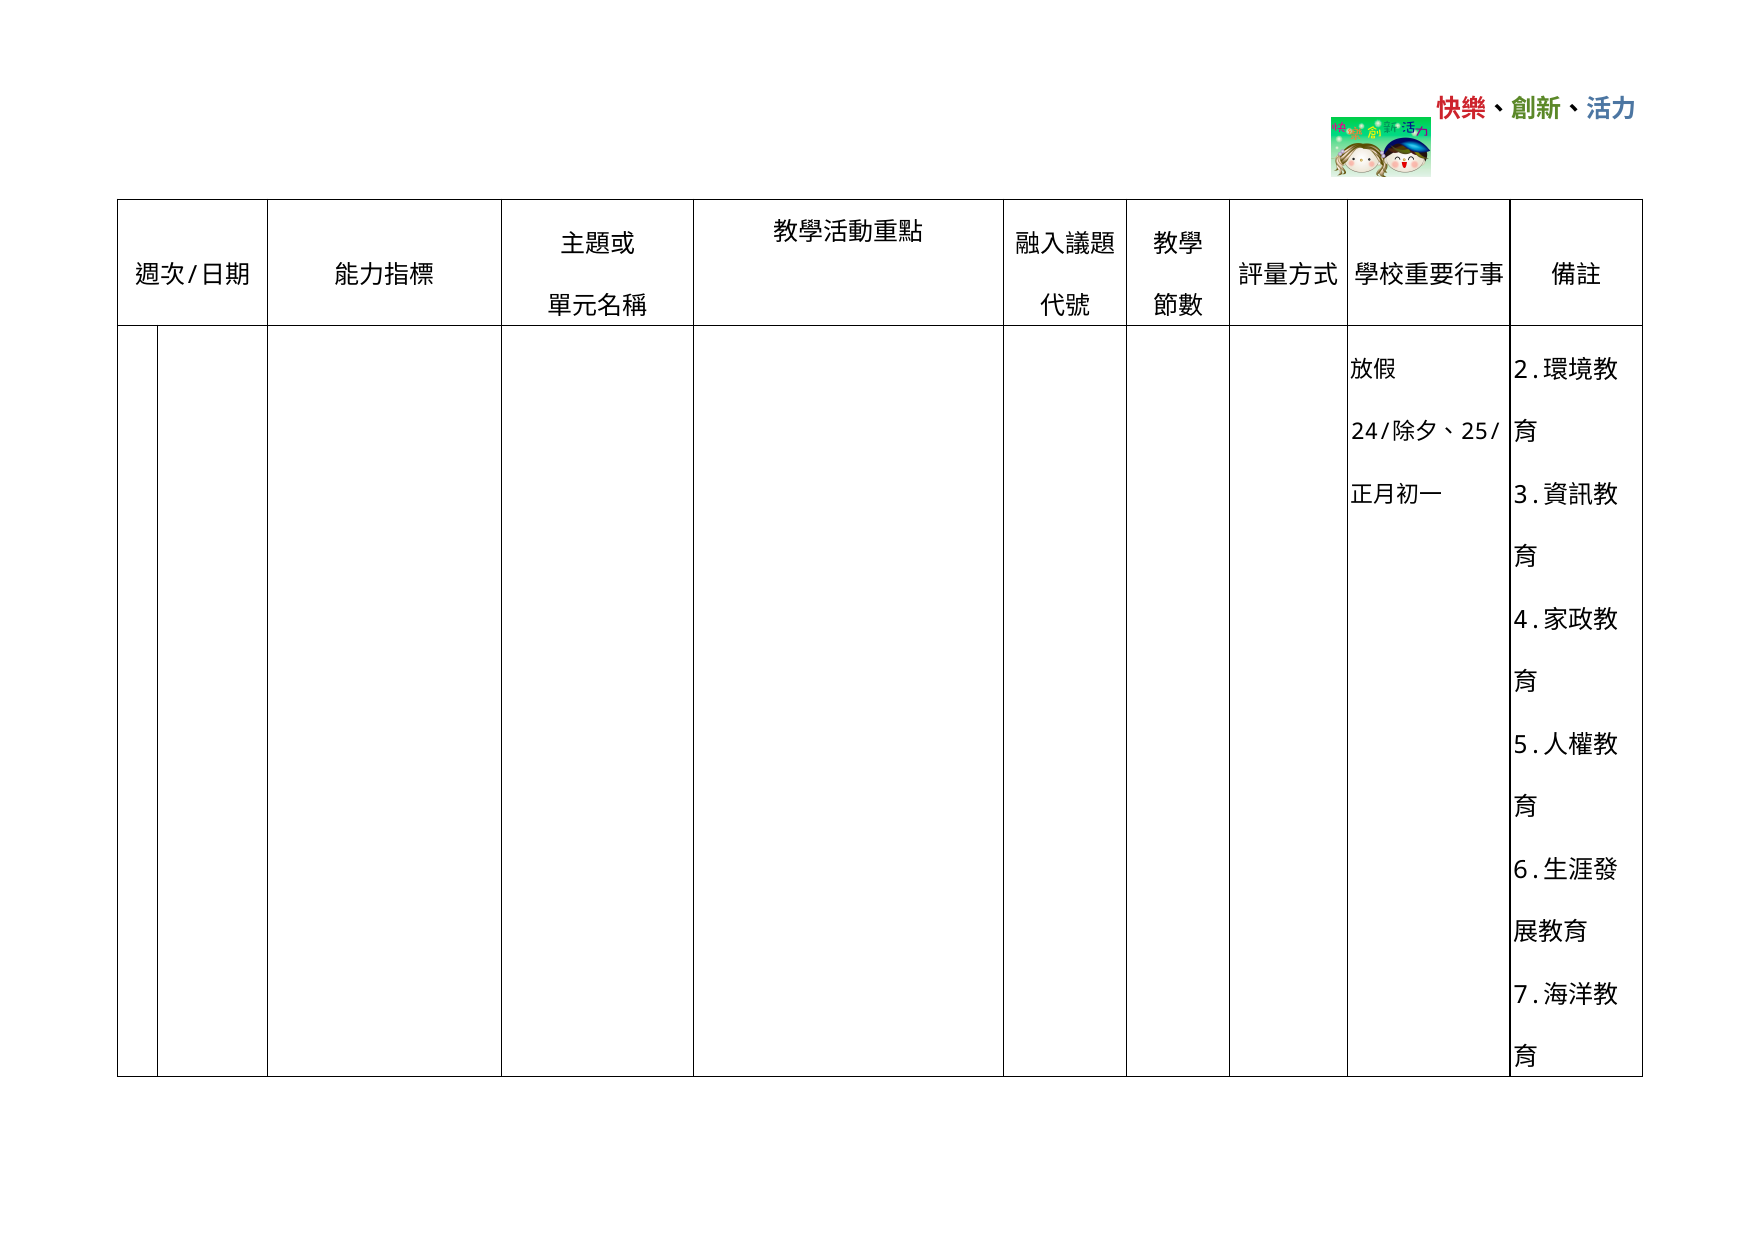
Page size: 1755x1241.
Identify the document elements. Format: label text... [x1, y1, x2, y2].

table_header 週次/日期 [118, 200, 267, 324]
table_cell [1230, 326, 1347, 1076]
table_cell [158, 326, 267, 1076]
table_cell [502, 326, 693, 1076]
table_cell [268, 326, 501, 1076]
table_header 融入議題 代號 [1004, 200, 1126, 324]
table_cell [1127, 326, 1229, 1076]
table_cell [118, 326, 157, 1076]
table_cell [694, 326, 1003, 1076]
table_cell 放假 24/除夕、25/正月初一 [1348, 326, 1509, 1076]
table_header 教學 節數 [1127, 200, 1229, 324]
table_cell [1004, 326, 1126, 1076]
table_header 評量方式 [1230, 200, 1347, 324]
table_cell 融入教育 議題代號： 1.性別平等教育 2.環境教育 3.資訊教育 4.家政教育 5.人權教育 6.生涯發展教育 7.海洋教育 8.本土語言 9.圖資利用及閱讀教育 10.資訊倫理與安全健康上網教育 11.品德教育 12.家庭教育 13.國防教育 14.法治教育 [1511, 326, 1642, 1076]
table_header 能力指標 [268, 200, 501, 324]
table_header 學校重要行事 [1348, 200, 1509, 324]
table_header 主題或 單元名稱 [502, 200, 693, 324]
table_header 備註 [1511, 200, 1642, 324]
table_header 教學活動重點 [694, 200, 1003, 324]
